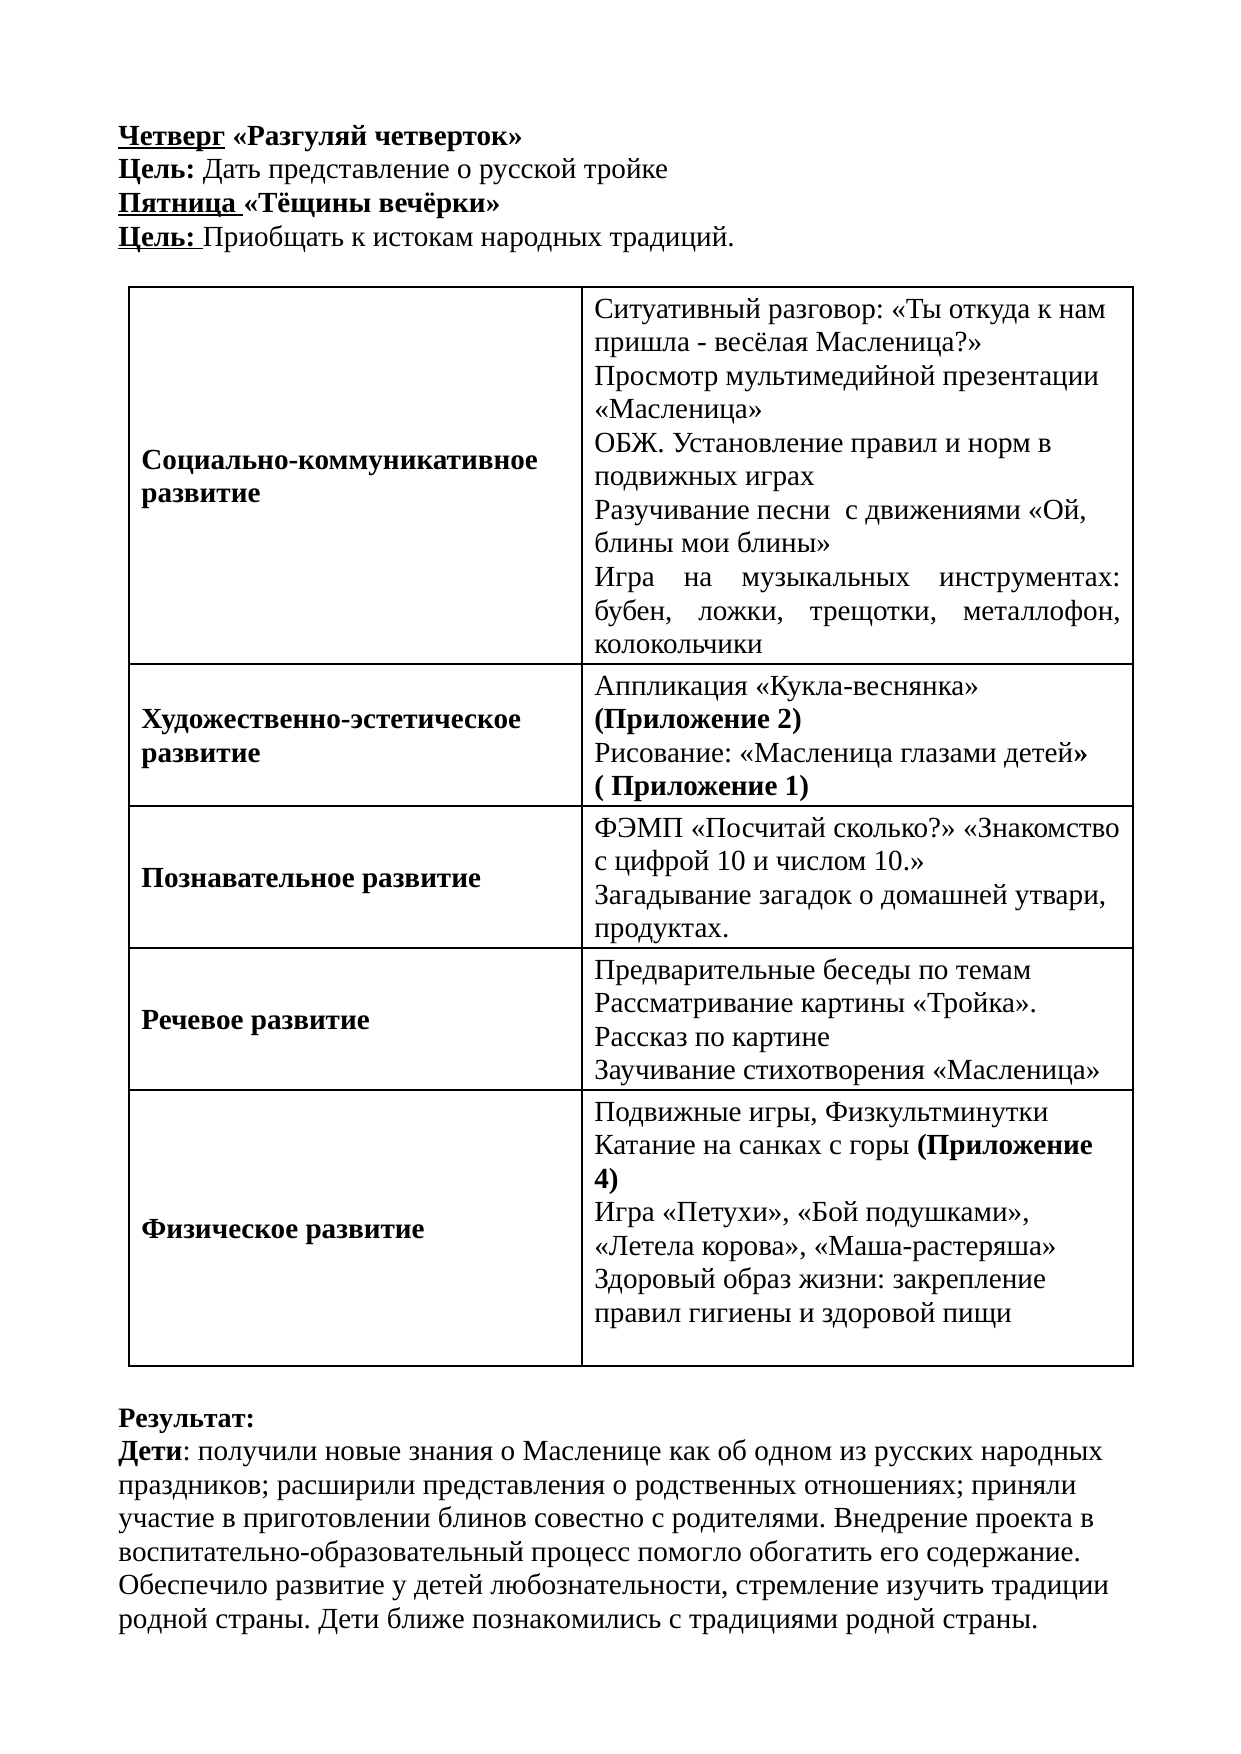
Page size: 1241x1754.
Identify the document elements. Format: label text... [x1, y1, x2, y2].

table_cell Предварительные беседы по темам Рассматривание картины «Тройка». Рассказ по картине Заучивание стихотворения «Масленица» [583, 949, 1132, 1089]
table_header Ситуативный разговор: «Ты откуда к нам пришла - весёлая Масленица?» Просмотр мультимедийной презентации «Масленица» ОБЖ. Установление правил и норм в подвижных играх Разучивание песни с движениями «Ой, блины мои блины» Игра на музыкальных инструментах: бубен, ложки, трещотки, металлофон, колокольчики [583, 288, 1132, 663]
table_cell Речевое развитие [130, 949, 581, 1089]
table_cell Физическое развитие [130, 1091, 581, 1365]
table_cell Познавательное развитие [130, 807, 581, 947]
text Цель: Приобщать к истокам народных традиций. [118, 219, 1122, 252]
table_cell Художественно-эстетическое развитие [130, 665, 581, 805]
table_cell ФЭМП «Посчитай сколько?» «Знакомство с цифрой 10 и числом 10.» Загадывание загадок о домашней утвари, продуктах. [583, 807, 1132, 947]
text Цель: Дать представление о русской тройке [118, 152, 1122, 185]
table_header Социально-коммуникативное развитие [130, 288, 581, 663]
table_cell Подвижные игры, Физкультминутки Катание на санках с горы (Приложение 4) Игра «Петухи», «Бой подушками», «Летела корова», «Маша-растеряша» Здоровый образ жизни: закрепление правил гигиены и здоровой пищи [583, 1091, 1132, 1365]
text Четверг «Разгуляй четверток» [118, 118, 1122, 152]
text Результат: [118, 1401, 1122, 1433]
text Пятница «Тёщины вечёрки» [118, 185, 1122, 219]
table_cell Аппликация «Кукла-веснянка» (Приложение 2) Рисование: «Масленица глазами детей» ( Приложение 1) [583, 665, 1132, 805]
text Дети: получили новые знания о Масленице как об одном из русских народных праздников; расширили представления о родственных отношениях; приняли участие в приготовлении блинов совестно с родителями. Внедрение проекта в воспитательно-образовательный процесс помогло обогатить его содержание. Обеспечило развитие у детей любознательности, стремление изучить традиции родной страны. Дети ближе познакомились с традициями родной страны. [118, 1433, 1122, 1634]
